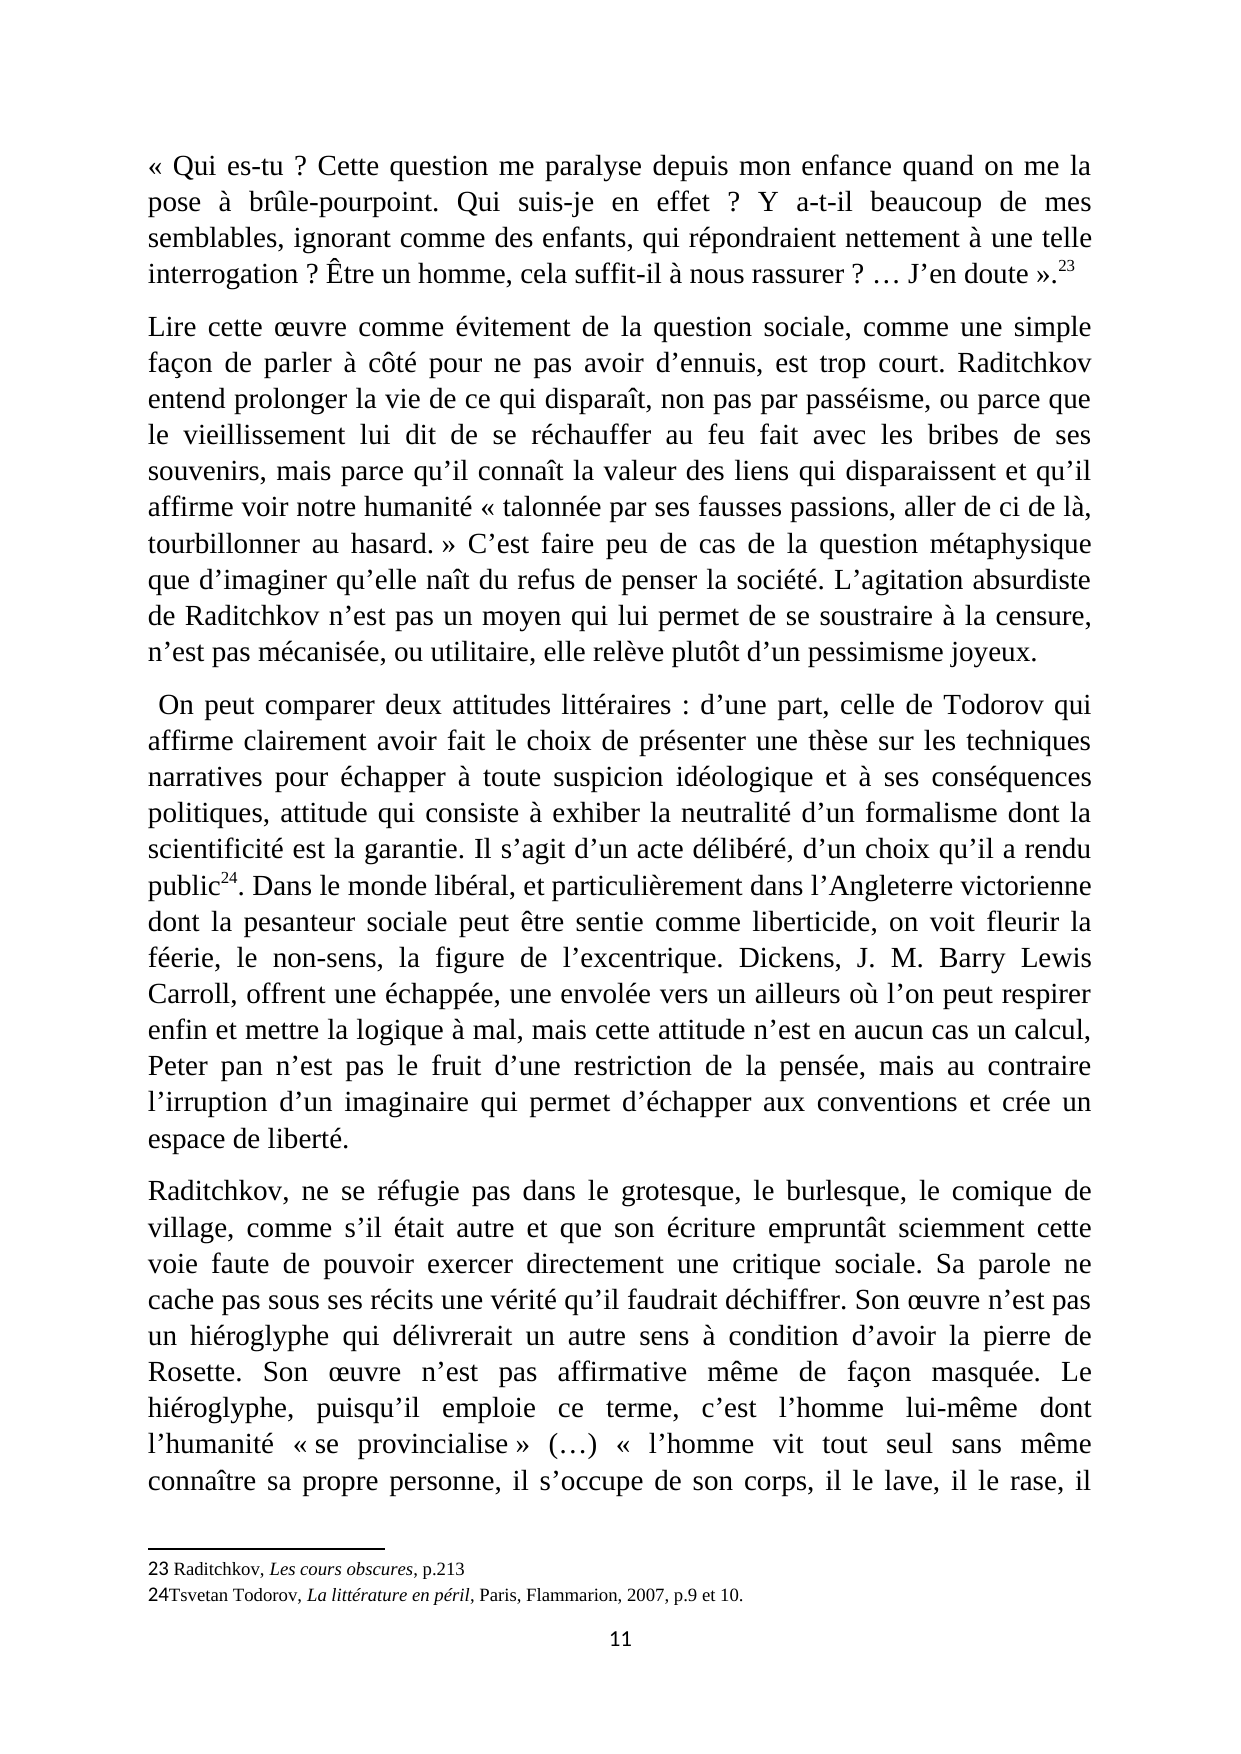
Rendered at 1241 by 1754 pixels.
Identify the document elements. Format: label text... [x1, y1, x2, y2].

text « Qui es-tu ? Cette question me paralyse depuis mon enfance quand on me la pose à brûle-pourpoint. Qui suis-je en effet ? Y a-t-il beaucoup de mes semblables, ignorant comme des enfants, qui répondraient nettement à une telle interrogation ? Être un homme, cela suffit-il à nous rassurer ? … J’en doute ». [148, 148, 1093, 289]
text Raditchkov, Les cours obscures, p.213 [148, 1556, 1093, 1581]
text Raditchkov, ne se réfugie pas dans le grotesque, le burlesque, le comique de village, comme s’il était autre et que son écriture empruntât sciemment cette voie faute de pouvoir exercer directement une critique sociale. Sa parole ne cache pas sous ses récits une vérité qu’il faudrait déchiffrer. Son œuvre n’est pas un hiéroglyphe qui délivrerait un autre sens à condition d’avoir la pierre de Rosette. Son œuvre n’est pas affirmative même de façon masquée. Le hiéroglyphe, puisqu’il emploie ce terme, c’est l’homme lui-même dont l’humanité « se provincialise » (…) « l’homme vit tout seul sans même connaître sa propre personne, il s’occupe de son corps, il le lave, il le rase, il [148, 1173, 1093, 1496]
text On peut comparer deux attitudes littéraires : d’une part, celle de Todorov qui affirme clairement avoir fait le choix de présenter une thèse sur les techniques narratives pour échapper à toute suspicion idéologique et à ses conséquences politiques, attitude qui consiste à exhiber la neutralité d’un formalisme dont la scientificité est la garantie. Il s’agit d’un acte délibéré, d’un choix qu’il a rendu public. Dans le monde libéral, et particulièrement dans l’Angleterre victorienne dont la pesanteur sociale peut être sentie comme liberticide, on voit fleurir la féerie, le non-sens, la figure de l’excentrique. Dickens, J. M. Barry Lewis Carroll, offrent une échappée, une envolée vers un ailleurs où l’on peut respirer enfin et mettre la logique à mal, mais cette attitude n’est en aucun cas un calcul, Peter pan n’est pas le fruit d’une restriction de la pensée, mais au contraire l’irruption d’un imaginaire qui permet d’échapper aux conventions et crée un espace de liberté. [148, 687, 1093, 1154]
text Tsvetan Todorov, La littérature en péril, Paris, Flammarion, 2007, p.9 et 10. [148, 1581, 1093, 1606]
text Lire cette œuvre comme évitement de la question sociale, comme une simple façon de parler à côté pour ne pas avoir d’ennuis, est trop court. Raditchkov entend prolonger la vie de ce qui disparaît, non pas par passéisme, ou parce que le vieillissement lui dit de se réchauffer au feu fait avec les bribes de ses souvenirs, mais parce qu’il connaît la valeur des liens qui disparaissent et qu’il affirme voir notre humanité « talonnée par ses fausses passions, aller de ci de là, tourbillonner au hasard. » C’est faire peu de cas de la question métaphysique que d’imaginer qu’elle naît du refus de penser la société. L’agitation absurdiste de Raditchkov n’est pas un moyen qui lui permet de se soustraire à la censure, n’est pas mécanisée, ou utilitaire, elle relève plutôt d’un pessimisme joyeux. [148, 309, 1093, 668]
